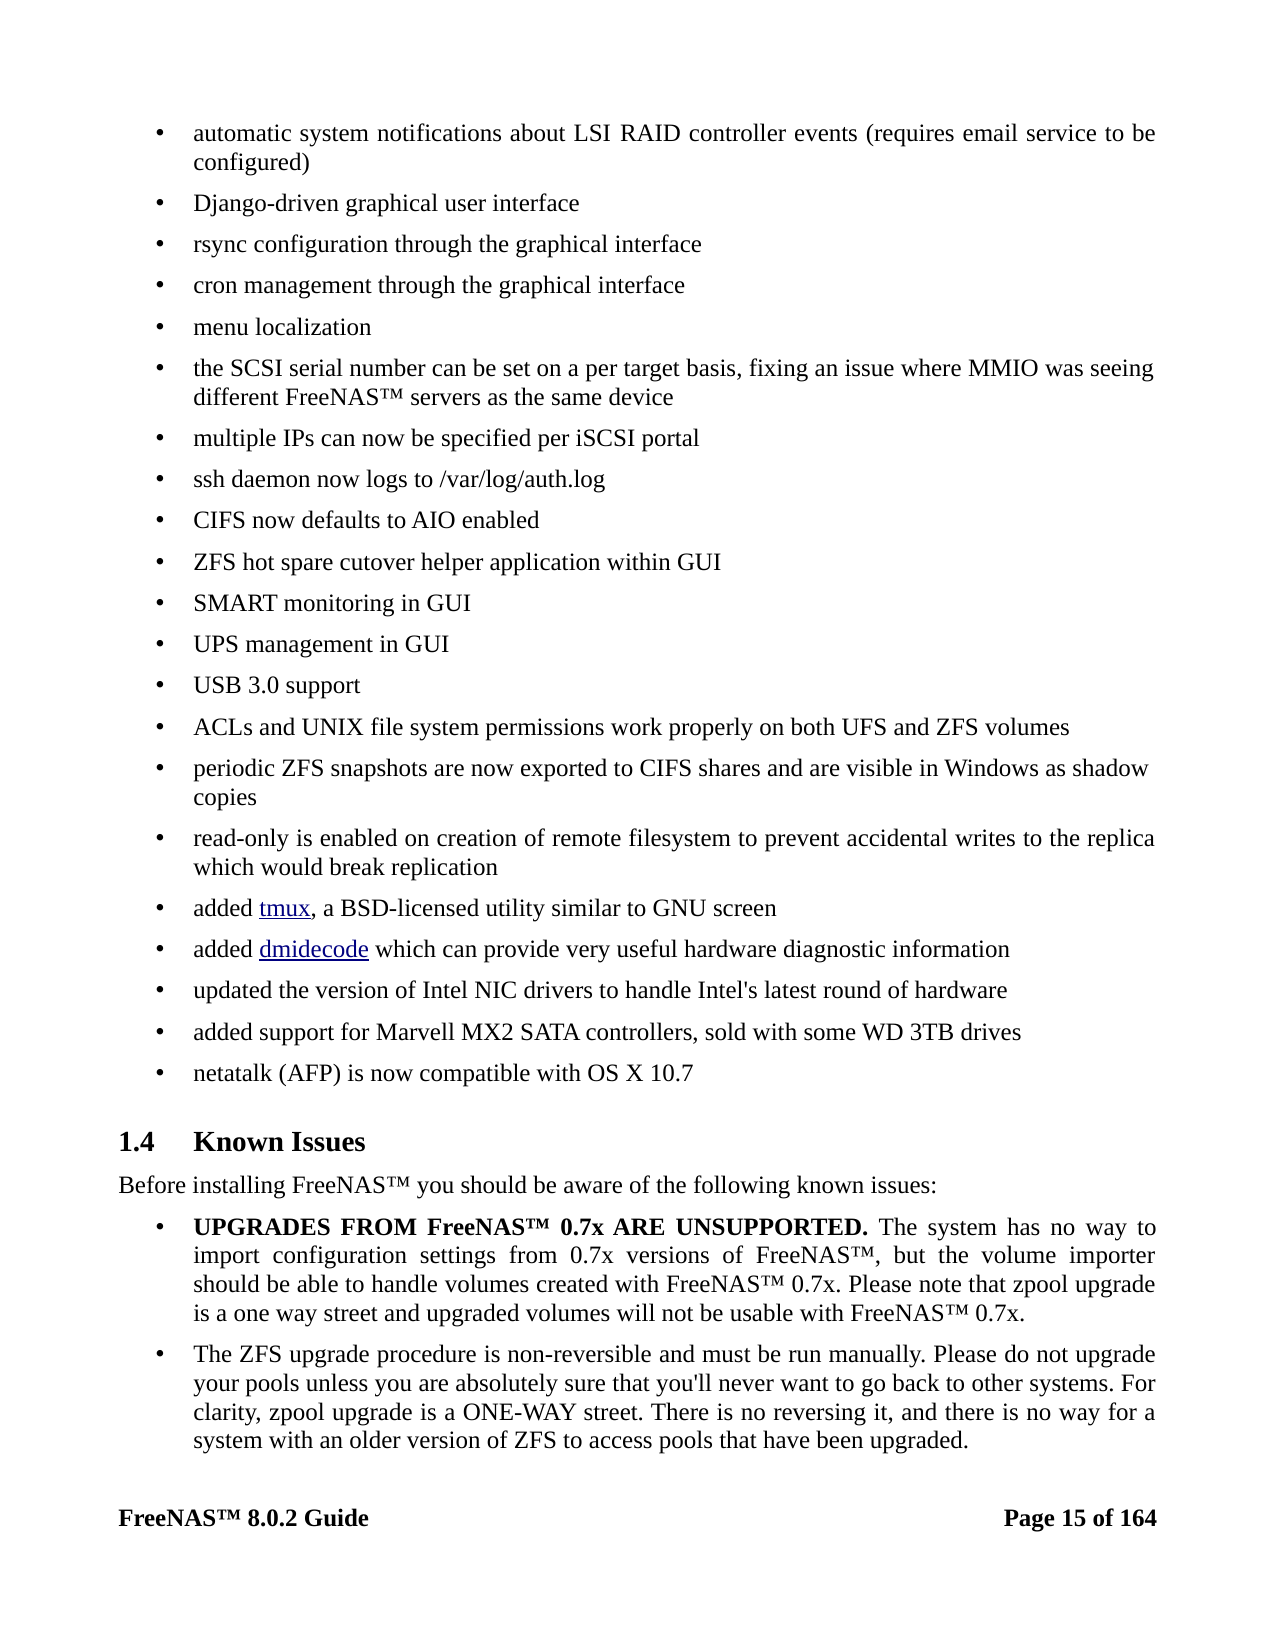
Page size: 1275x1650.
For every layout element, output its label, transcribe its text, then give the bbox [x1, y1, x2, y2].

list added tmux, a BSD-licensed utility similar to GNU screen [156, 893, 1157, 922]
list multiple IPs can now be specified per iSCSI portal [156, 423, 1157, 452]
list CIFS now defaults to AIO enabled [156, 506, 1157, 534]
list USB 3.0 support [156, 671, 1157, 699]
list updated the version of Intel NIC drivers to handle Intel's latest round of hardware [156, 976, 1157, 1004]
list the SCSI serial number can be set on a per target basis, fixing an issue where MMIO was seeing different FreeNAS™ servers as the same device [156, 353, 1157, 411]
list menu localization [156, 312, 1157, 341]
text Before installing FreeNAS™ you should be aware of the following known issues: [118, 1170, 1157, 1199]
list netatalk (AFP) is now compatible with OS X 10.7 [156, 1058, 1157, 1087]
list read-only is enabled on creation of remote filesystem to prevent accidental writes to the replica which would break replication [156, 823, 1157, 881]
subtitle Known Issues [118, 1124, 1157, 1158]
list rsync configuration through the graphical interface [156, 229, 1157, 258]
list UPGRADES FROM FreeNAS™ 0.7x ARE UNSUPPORTED. The system has no way to import configuration settings from 0.7x versions of FreeNAS™, but the volume importer should be able to handle volumes created with FreeNAS™ 0.7x. Please note that zpool upgrade is a one way street and upgraded volumes will not be usable with FreeNAS™ 0.7x. [156, 1212, 1157, 1327]
list ACLs and UNIX file system permissions work properly on both UFS and ZFS volumes [156, 712, 1157, 741]
list ZFS hot spare cutover helper application within GUI [156, 547, 1157, 576]
list ssh daemon now logs to /var/log/auth.log [156, 464, 1157, 493]
list periodic ZFS snapshots are now exported to CIFS shares and are visible in Windows as shadow copies [156, 753, 1157, 811]
list cron management through the graphical interface [156, 271, 1157, 299]
list automatic system notifications about LSI RAID controller events (requires email service to be configured) [156, 118, 1157, 176]
list The ZFS upgrade procedure is non-reversible and must be run manually. Please do not upgrade your pools unless you are absolutely sure that you'll never want to go back to other systems. For clarity, zpool upgrade is a ONE-WAY street. There is no reversing it, and there is no way for a system with an older version of ZFS to access pools that have been upgraded. [156, 1339, 1157, 1454]
list Django-driven graphical user interface [156, 188, 1157, 217]
list SMART monitoring in GUI [156, 588, 1157, 617]
list UPS management in GUI [156, 629, 1157, 658]
list added dmidecode which can provide very useful hardware diagnostic information [156, 934, 1157, 963]
list added support for Marvell MX2 SATA controllers, sold with some WD 3TB drives [156, 1017, 1157, 1046]
